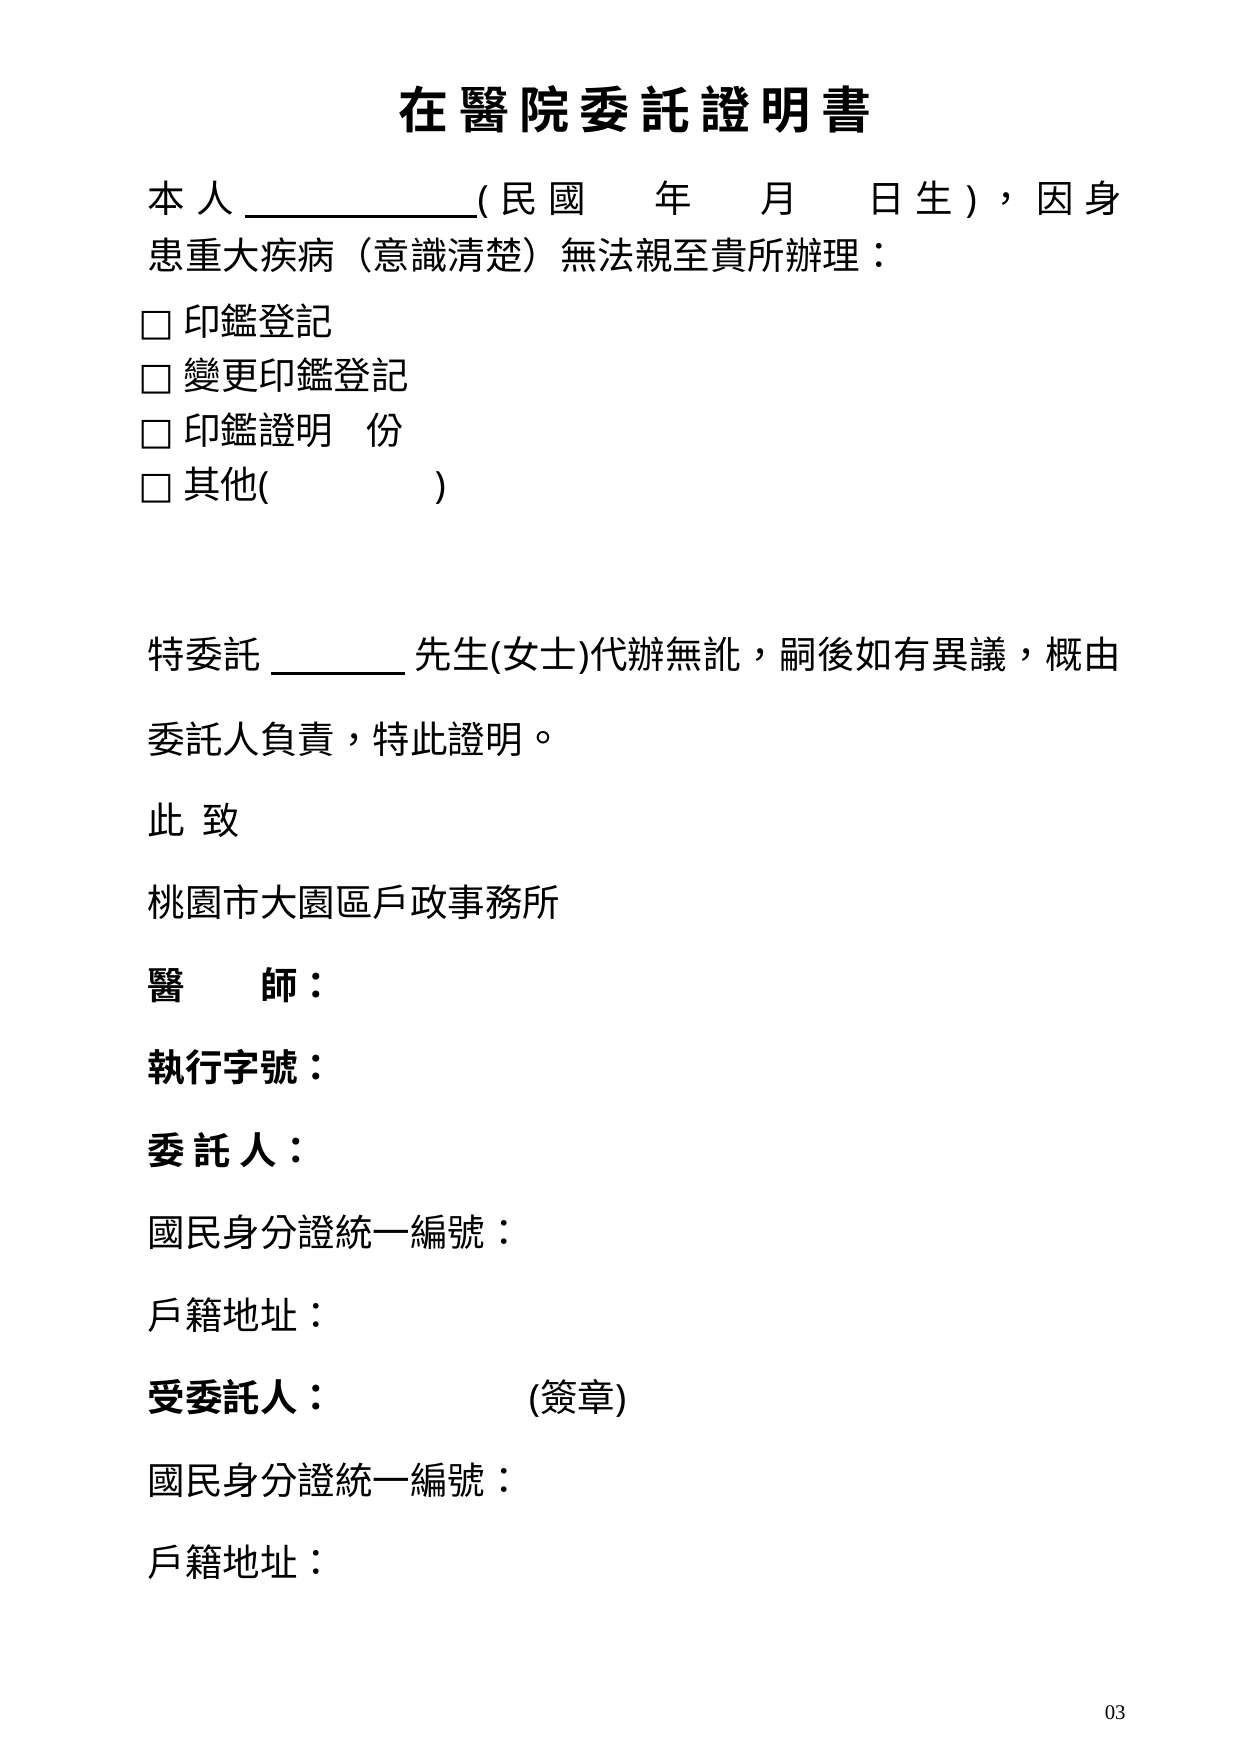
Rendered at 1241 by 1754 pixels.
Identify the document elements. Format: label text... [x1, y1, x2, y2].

text 委 託 人： [148, 1106, 1122, 1189]
text 國民身分證統一編號： [148, 1189, 1122, 1271]
text 國民身分證統一編號： [148, 1436, 1122, 1519]
text □印鑑登記 [138, 292, 1151, 346]
text 此 致 [148, 776, 1122, 859]
text 特委託 先生(女士)代辦無訛，嗣後如有異議，概由委託人負責，特此證明。 [148, 611, 1122, 776]
text 戶籍地址： [148, 1519, 1122, 1601]
text 在醫院委託證明書 [148, 66, 1122, 148]
text □ 變更印鑑登記 [138, 346, 1151, 401]
text □其他( ) [138, 455, 1151, 509]
text 03 [1104, 1701, 1145, 1724]
text 醫 師： [148, 941, 1122, 1024]
text 桃園市大園區戶政事務所 [148, 859, 1122, 941]
text 戶籍地址： [148, 1271, 1122, 1354]
text 患重大疾病（意識清楚）無法親至貴所辦理： [148, 223, 1122, 281]
text 本人 (民國 年 月 日生)，因身 [148, 169, 1122, 223]
text □印鑑證明 份 [138, 401, 1151, 455]
text 受委託人： (簽章) [148, 1354, 1122, 1436]
text 執行字號： [148, 1024, 1122, 1106]
